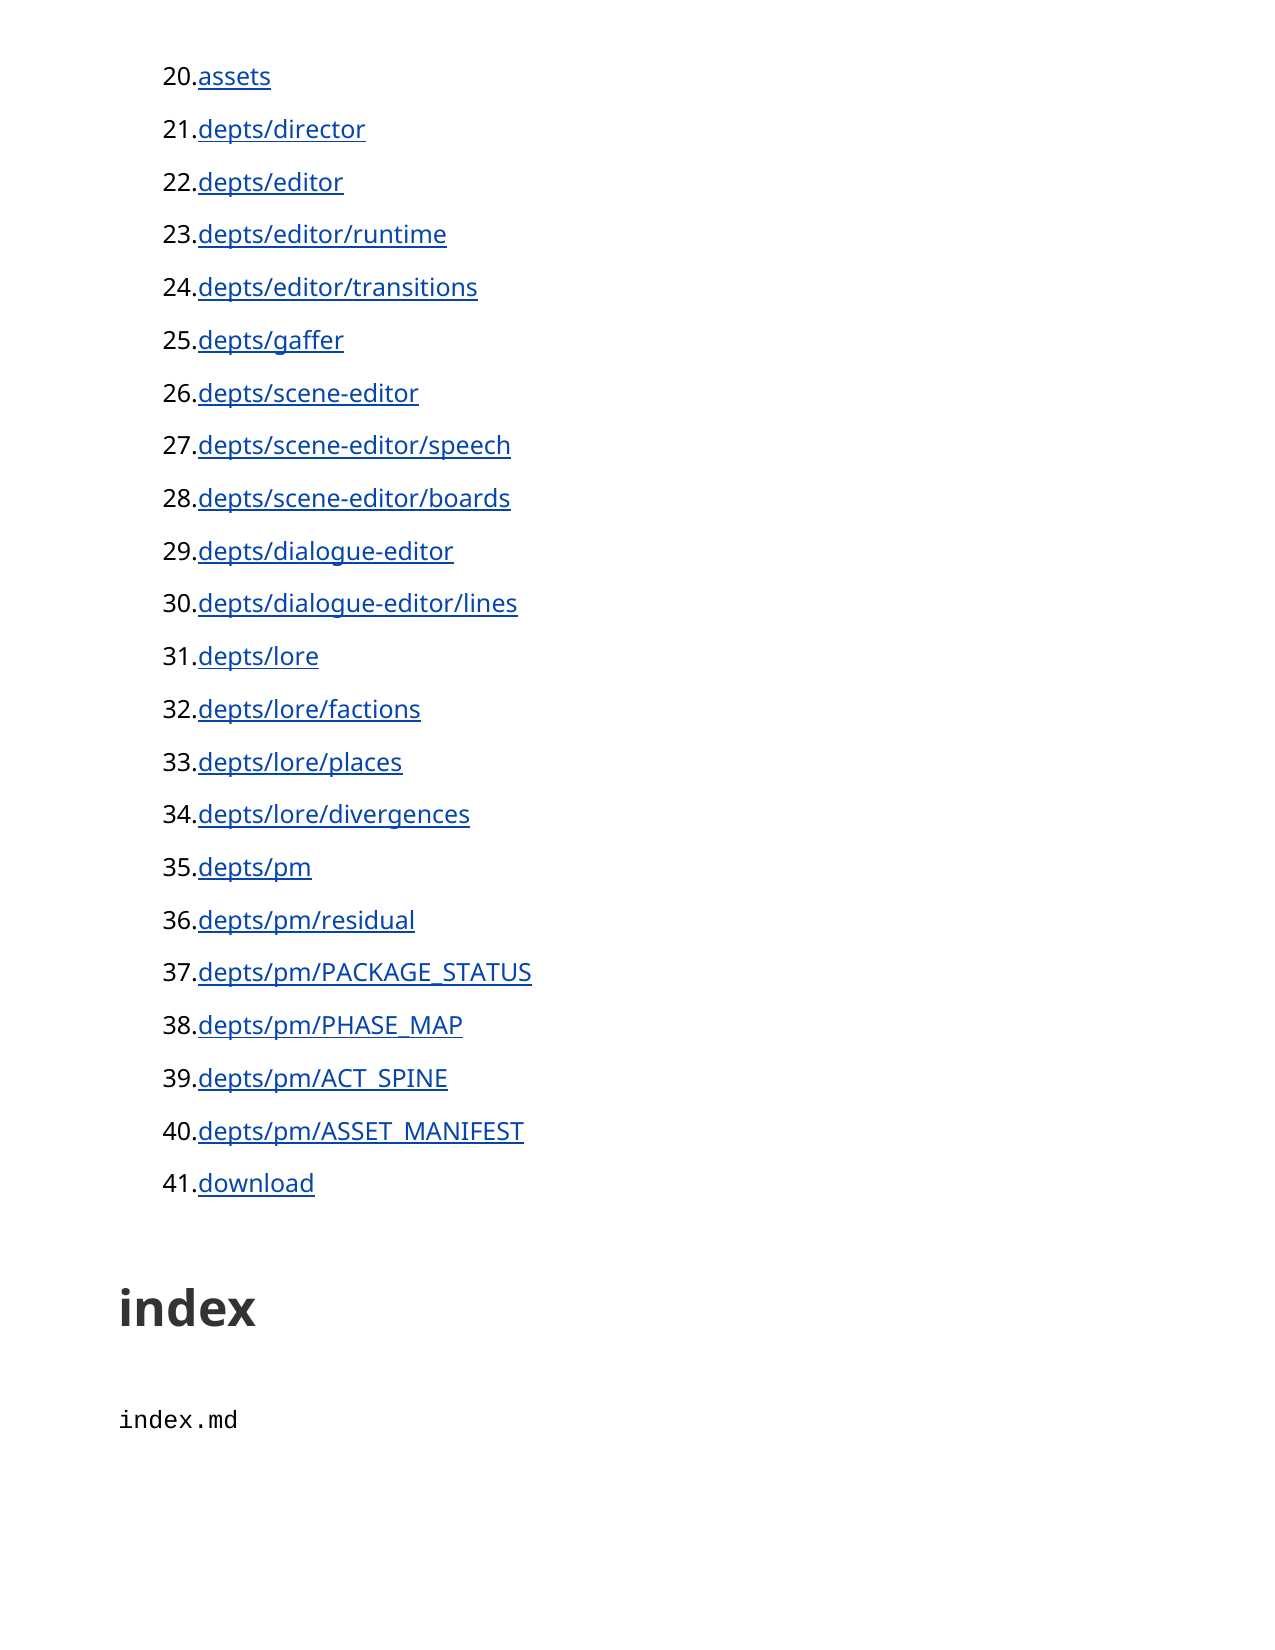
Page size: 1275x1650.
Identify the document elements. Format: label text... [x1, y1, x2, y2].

list depts/lore [162, 639, 1216, 673]
title index [118, 1273, 1216, 1341]
list depts/pm/ACT_SPINE [162, 1061, 1216, 1094]
list depts/pm/ASSET_MANIFEST [162, 1113, 1216, 1147]
list depts/lore/divergences [162, 797, 1216, 831]
list depts/gaffer [162, 323, 1216, 357]
list depts/dialogue-editor [162, 533, 1216, 567]
list depts/dialogue-editor/lines [162, 586, 1216, 620]
list depts/editor/runtime [162, 217, 1216, 251]
list download [162, 1166, 1216, 1200]
text index.md [118, 1408, 1216, 1436]
list depts/pm/residual [162, 902, 1216, 936]
list depts/lore/places [162, 744, 1216, 778]
list depts/scene-editor/speech [162, 428, 1216, 462]
list depts/editor [162, 164, 1216, 198]
list assets [162, 59, 1216, 93]
list depts/editor/transitions [162, 270, 1216, 304]
list depts/lore/factions [162, 692, 1216, 726]
list depts/scene-editor [162, 375, 1216, 409]
list depts/scene-editor/boards [162, 481, 1216, 515]
list depts/director [162, 112, 1216, 146]
list depts/pm [162, 850, 1216, 884]
list depts/pm/PACKAGE_STATUS [162, 955, 1216, 989]
list depts/pm/PHASE_MAP [162, 1008, 1216, 1042]
